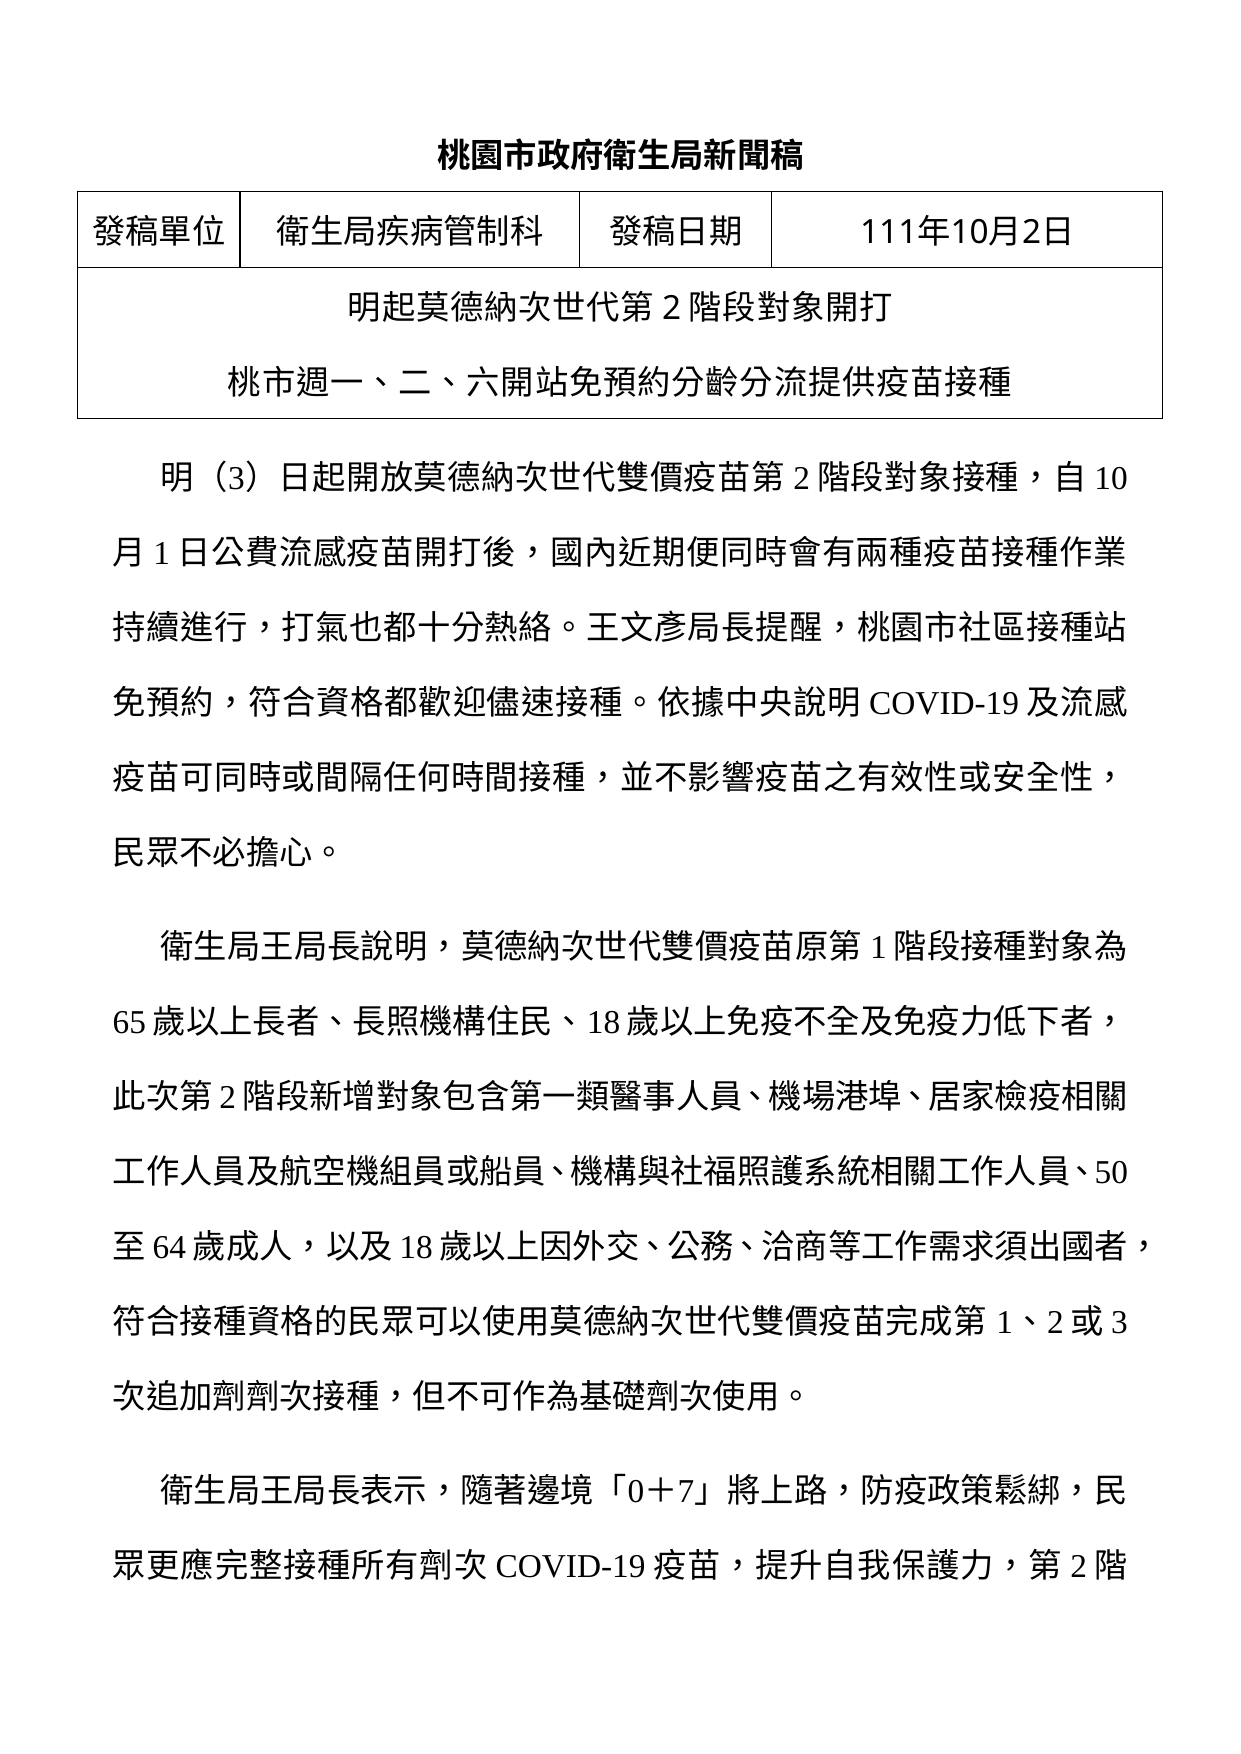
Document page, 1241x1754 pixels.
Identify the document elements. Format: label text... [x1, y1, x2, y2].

table_header 發稿單位 [78, 192, 239, 267]
text 衛生局王局長說明，莫德納次世代雙價疫苗原第1階段接種對象為65歲以上長者、長照機構住民、18歲以上免疫不全及免疫力低下者，此次第2階段新增對象包含第一類醫事人員、機場港埠、居家檢疫相關工作人員及航空機組員或船員、機構與社福照護系統相關工作人員、50至64歲成人，以及18歲以上因外交、公務、洽商等工作需求須出國者，符合接種資格的民眾可以使用莫德納次世代雙價疫苗完成第1、2或3次追加劑劑次接種，但不可作為基礎劑次使用。 [112, 906, 1128, 1431]
table_cell 明起莫德納次世代第2階段對象開打 桃市週一、二、六開站免預約分齡分流提供疫苗接種 [1151, 268, 1162, 418]
table_cell 明起莫德納次世代第2階段對象開打 桃市週一、二、六開站免預約分齡分流提供疫苗接種 [78, 268, 89, 418]
table_header 111年10月2日 [772, 192, 1162, 267]
text 桃園市政府衛生局新聞稿 [112, 116, 1128, 191]
table_header 衛生局疾病管制科 [241, 192, 579, 267]
table_header 發稿日期 [580, 192, 771, 267]
text 明（3）日起開放莫德納次世代雙價疫苗第2階段對象接種，自10月1日公費流感疫苗開打後，國內近期便同時會有兩種疫苗接種作業持續進行，打氣也都十分熱絡。王文彥局長提醒，桃園市社區接種站免預約，符合資格都歡迎儘速接種。依據中央說明COVID-19及流感疫苗可同時或間隔任何時間接種，並不影響疫苗之有效性或安全性，民眾不必擔心。 [112, 437, 1128, 887]
text 衛生局王局長表示，隨著邊境「0＋7」將上路，防疫政策鬆綁，民眾更應完整接種所有劑次COVID-19疫苗，提升自我保護力，第2階段莫德納次世代疫苗開打，估計桃園50至64歲可接種者有30萬餘人，因人數眾多，本週將擇定3日於全市18處社區接種站分齡、分流提供疫苗接種服務（10月3日為60至64歲、10月4日為55至59歲、10月8日為50至54歲），接種站服務時間為上午8時至12時、下午1時至4時，中間休息1小時，開站地點可至桃園市防疫資訊站網站（https://reurl.cc/W1mAek）查詢，呼籲符合資格的民眾可把握機會前往施打；提醒欲接種民眾前往前須確認與最後一劑基礎劑/基礎加強劑或前一劑追加劑間隔至少已滿12週（84天）。 [112, 1450, 1128, 1600]
